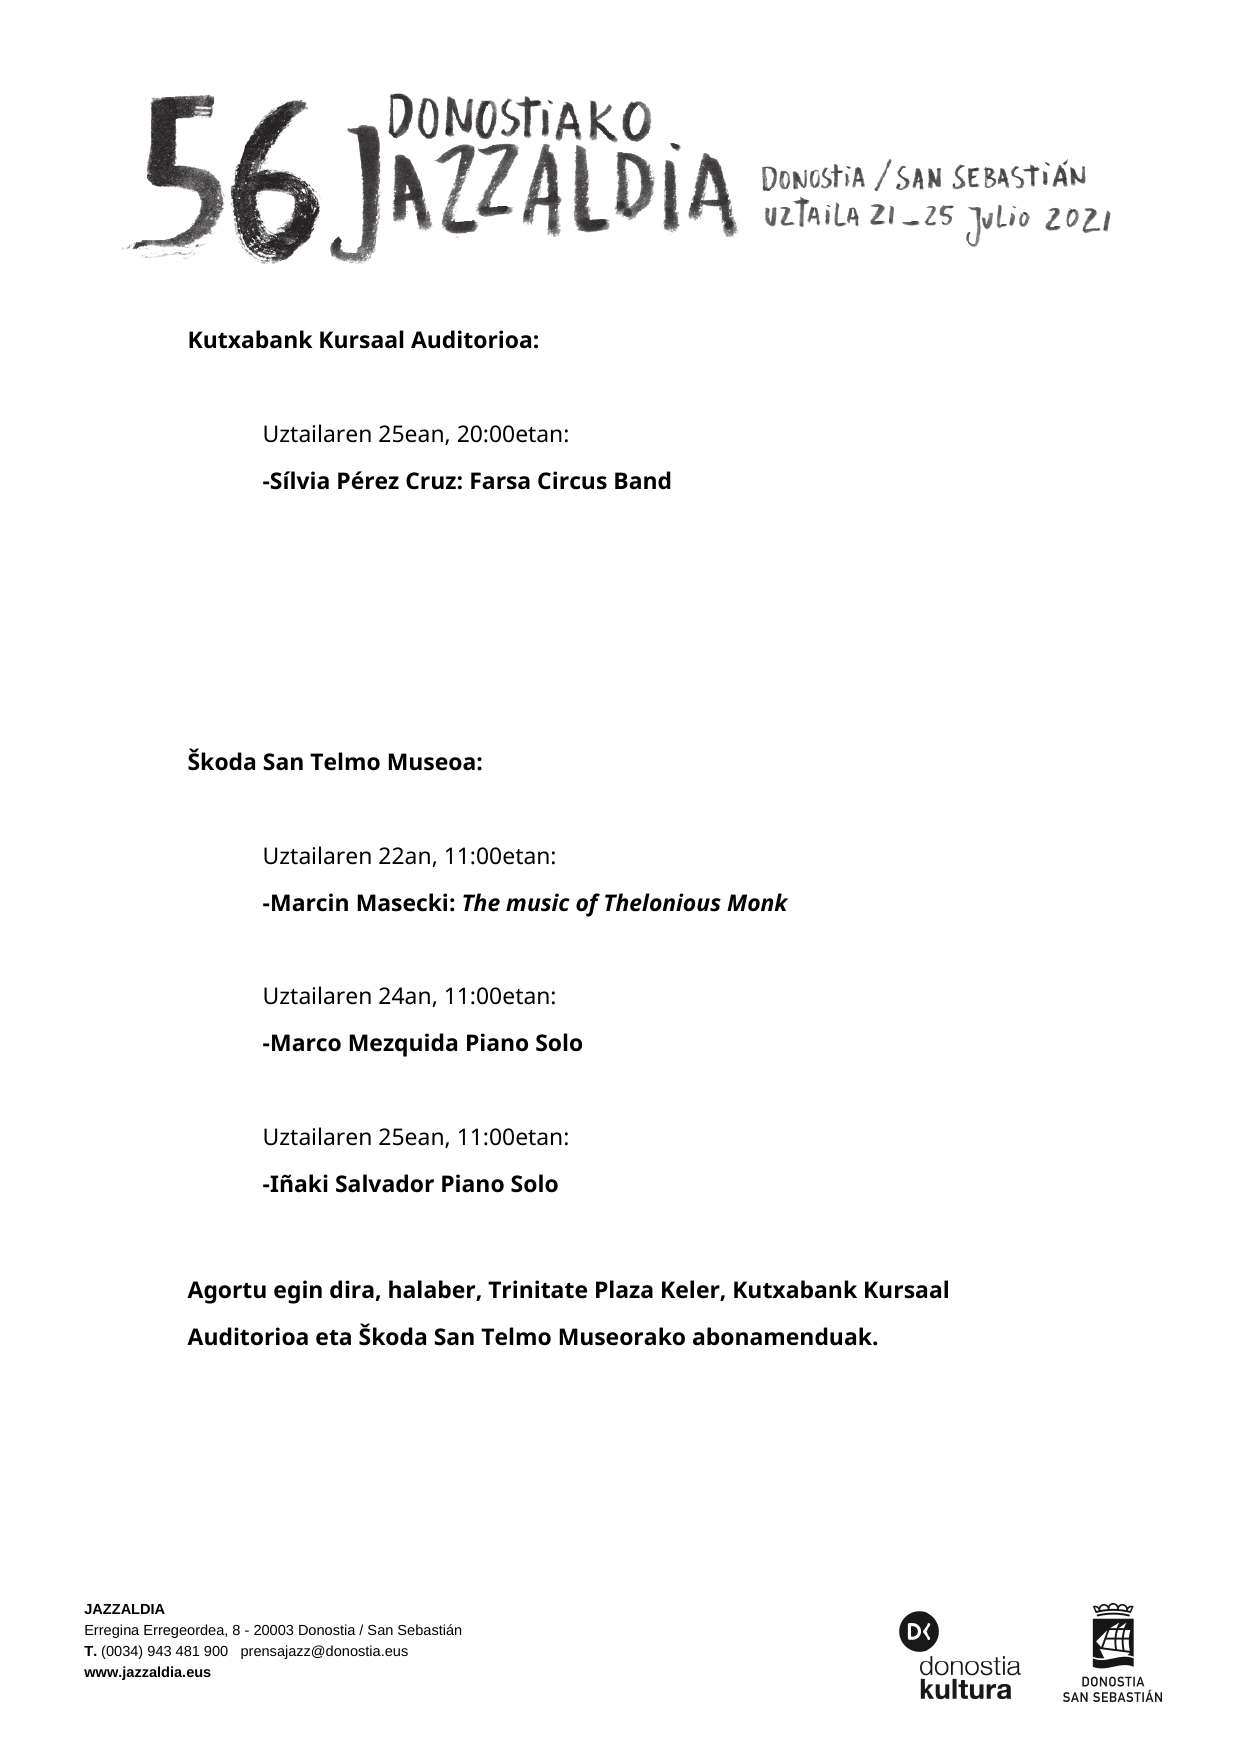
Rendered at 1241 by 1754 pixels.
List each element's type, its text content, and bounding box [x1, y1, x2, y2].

picture [96, 82, 1150, 271]
text -Sílvia Pérez Cruz: Farsa Circus Band [187, 465, 1053, 496]
text Uztailaren 22an, 11:00etan: [187, 840, 1053, 871]
text -Marco Mezquida Piano Solo [187, 1027, 1053, 1058]
text Agortu egin dira, halaber, Trinitate Plaza Keler, Kutxabank Kursaal Auditorioa eta Škoda San Telmo Museorako abonamenduak. [187, 1274, 1053, 1352]
text Škoda San Telmo Museoa: [187, 746, 1053, 777]
picture [1, 1572, 1236, 1751]
text Uztailaren 25ean, 20:00etan: [187, 418, 1053, 449]
text Uztailaren 24an, 11:00etan: [187, 980, 1053, 1012]
text Uztailaren 25ean, 11:00etan: [187, 1121, 1053, 1152]
text Kutxabank Kursaal Auditorioa: [187, 324, 1053, 355]
text -Marcin Masecki: The music of Thelonious Monk [187, 887, 1053, 918]
text -Iñaki Salvador Piano Solo [187, 1168, 1053, 1199]
